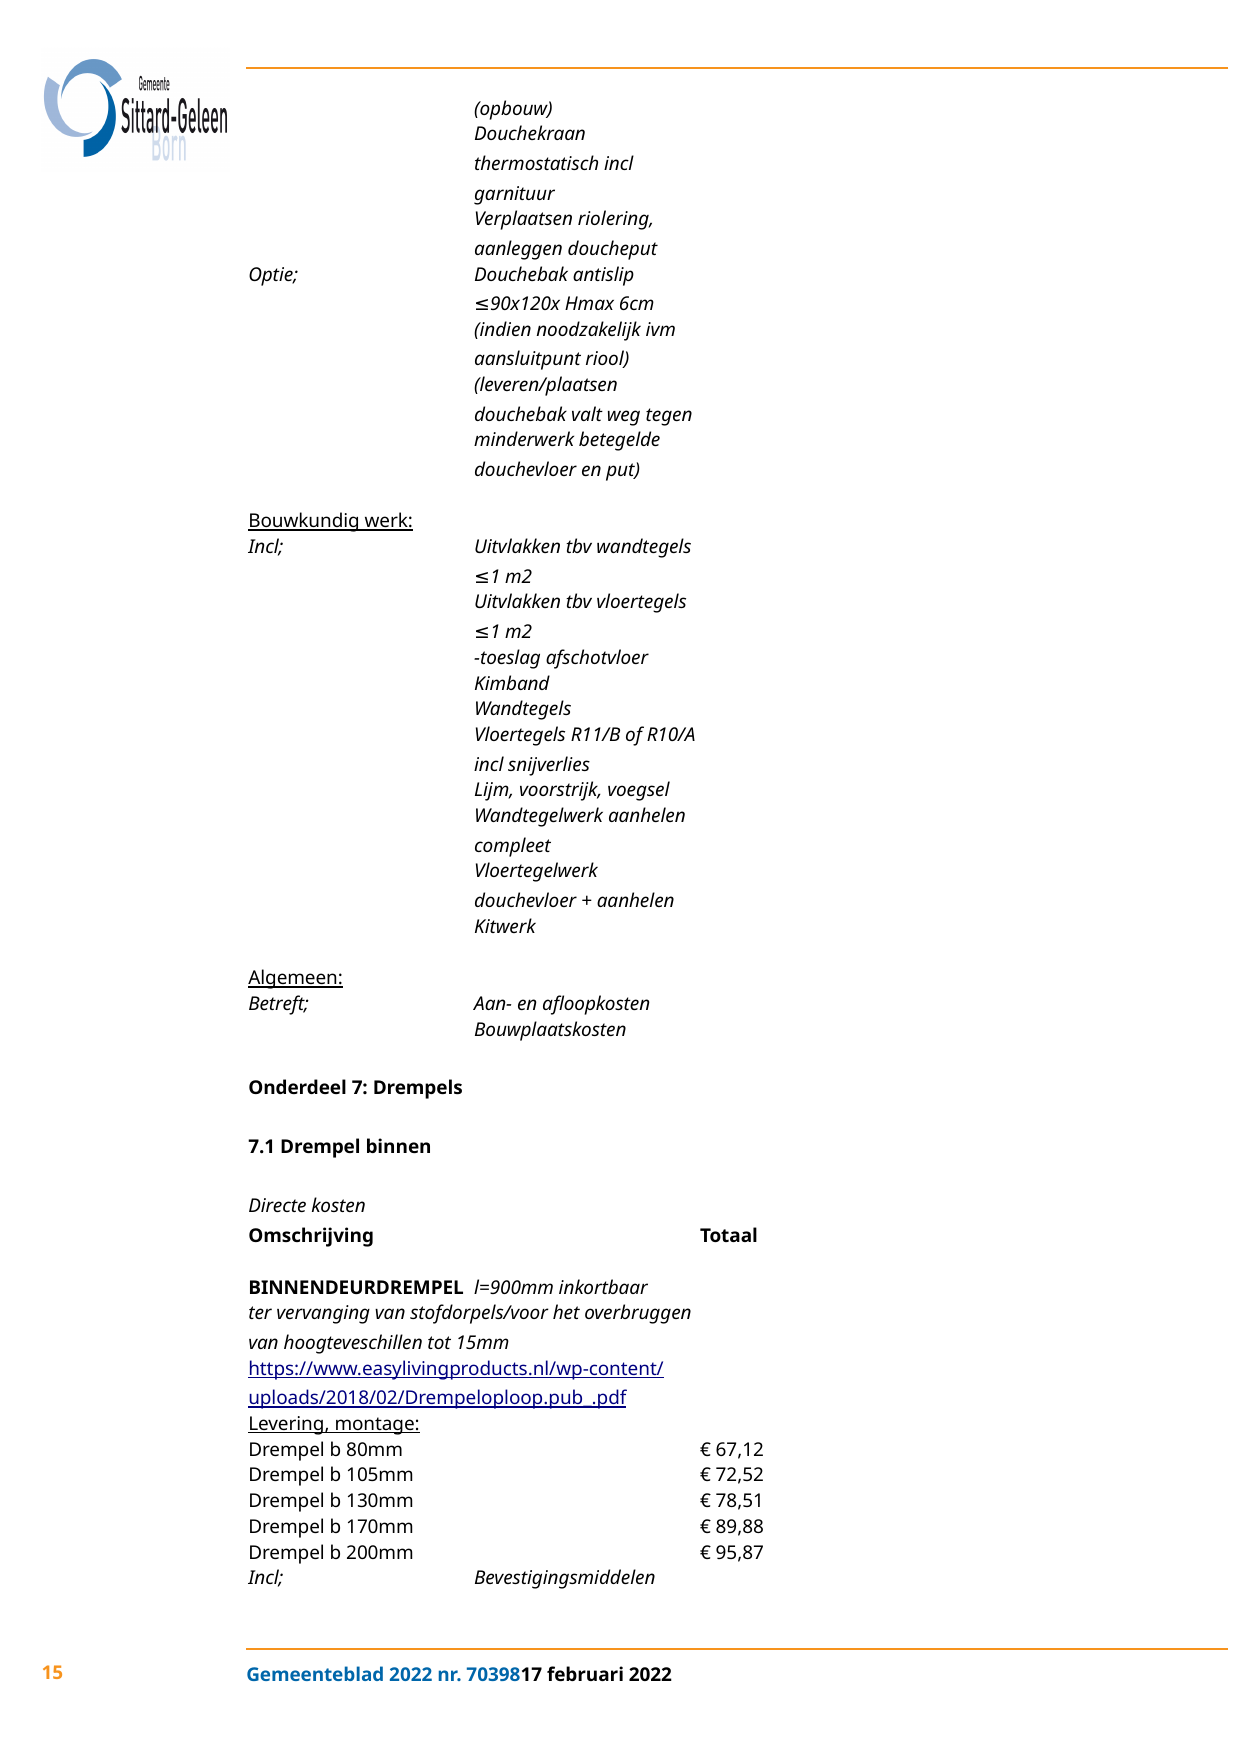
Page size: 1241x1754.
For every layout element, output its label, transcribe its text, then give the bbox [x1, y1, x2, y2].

table_cell Drempel b 105mm [248, 1462, 474, 1487]
table_cell Algemeen: [248, 964, 474, 990]
table_cell Incl; [248, 534, 474, 589]
text 7.1 Drempel binnen [248, 1133, 1152, 1159]
table_cell [248, 371, 474, 427]
table_cell [926, 670, 1152, 696]
table_cell [248, 316, 474, 371]
table_cell Douchebak antislip ≤90x120x Hmax 6cm [474, 261, 700, 316]
table_cell [926, 589, 1152, 644]
table_cell [248, 121, 474, 205]
table_cell [700, 990, 926, 1016]
table_cell [926, 696, 1152, 721]
table_cell Bouwkundig werk: [248, 508, 700, 533]
table_cell Lijm, voorstrijk, voegsel [474, 777, 700, 802]
table_cell [926, 508, 1152, 533]
table_cell [474, 1488, 700, 1513]
table_cell [248, 721, 474, 777]
table_cell [926, 371, 1152, 427]
table_cell [700, 95, 926, 121]
table_cell [926, 1436, 1152, 1462]
table_cell [700, 508, 926, 533]
table_cell [926, 721, 1152, 777]
table_cell ter vervanging van stofdorpels/voor het overbruggen van hoogteveschillen tot 15mm [248, 1300, 700, 1355]
table_cell https://www.easylivingproducts.nl/wp-content/uploads/2018/02/Drempeloploop.pub_.pdf [248, 1355, 700, 1410]
table_cell [700, 696, 926, 721]
table_cell Drempel b 170mm [248, 1513, 474, 1539]
table_cell [700, 121, 926, 205]
table_cell [926, 1248, 1152, 1274]
table_cell [926, 1565, 1152, 1590]
table_cell [700, 802, 926, 858]
table_cell [926, 1539, 1152, 1564]
table_cell -toeslag afschotvloer [474, 644, 700, 670]
table_cell [700, 205, 926, 261]
table_cell [700, 427, 926, 482]
text Directe kosten [248, 1193, 1152, 1218]
table_cell [474, 1410, 700, 1436]
table_cell [926, 482, 1152, 508]
table_cell [700, 1381, 926, 1410]
table_cell Aan- en afloopkosten [474, 990, 700, 1016]
table_cell [700, 644, 926, 670]
table_cell (leveren/plaatsen douchebak valt weg tegen [474, 371, 700, 427]
table_cell [926, 913, 1152, 939]
table_cell [926, 1274, 1152, 1299]
table_cell [700, 913, 926, 939]
table_cell [700, 261, 926, 316]
table_cell [926, 939, 1152, 964]
table_cell [248, 1016, 474, 1042]
table_cell [926, 644, 1152, 670]
table_cell [700, 964, 926, 990]
table_cell [248, 858, 474, 913]
table_cell [700, 1300, 926, 1355]
table_cell Levering, montage: [248, 1410, 474, 1436]
table_cell [700, 1355, 926, 1381]
table_cell [700, 721, 926, 777]
table_cell Bevestigingsmiddelen [474, 1565, 700, 1590]
table_header [926, 1223, 1152, 1248]
table_cell Bouwplaatskosten [474, 1016, 700, 1042]
table_cell [926, 95, 1152, 121]
table_cell [700, 589, 926, 644]
table_cell € 95,87 [700, 1539, 926, 1564]
table_cell [926, 1381, 1152, 1410]
table_cell Wandtegels [474, 696, 700, 721]
table_cell [926, 858, 1152, 913]
table_cell [926, 121, 1152, 205]
table_cell [700, 858, 926, 913]
table_cell € 78,51 [700, 1488, 926, 1513]
table_cell [700, 670, 926, 696]
table_cell [926, 1016, 1152, 1042]
table_cell [926, 427, 1152, 482]
table_cell [700, 939, 926, 964]
table_cell [926, 1355, 1152, 1381]
table_cell [700, 777, 926, 802]
table_cell [926, 964, 1152, 990]
table_cell [926, 1410, 1152, 1436]
table_cell [248, 482, 474, 508]
table_cell [926, 534, 1152, 589]
table_cell Uitvlakken tbv wandtegels ≤1 m2 [474, 534, 700, 589]
table_cell [700, 1410, 926, 1436]
table_header Omschrijving [248, 1223, 700, 1274]
table_cell [474, 482, 700, 508]
table_cell Douchekraan thermostatisch incl garnituur [474, 121, 700, 205]
table_cell € 67,12 [700, 1436, 926, 1462]
table_cell € 89,88 [700, 1513, 926, 1539]
table_cell Drempel b 80mm [248, 1436, 474, 1462]
table_cell [926, 316, 1152, 371]
table_cell [926, 205, 1152, 261]
table_cell Incl; [248, 1565, 474, 1590]
table_cell [926, 261, 1152, 316]
table_cell l=900mm inkortbaar [474, 1274, 700, 1299]
table_cell [700, 1274, 926, 1299]
table_cell Wandtegelwerk aanhelen compleet [474, 802, 700, 858]
table_cell (indien noodzakelijk ivm aansluitpunt riool) [474, 316, 700, 371]
table_cell [248, 939, 474, 964]
table_header Totaal [700, 1223, 926, 1274]
table_cell [474, 1539, 700, 1564]
table_cell Vloertegels R11/B of R10/A incl snijverlies [474, 721, 700, 777]
table_cell [474, 1436, 700, 1462]
table_cell [926, 802, 1152, 858]
text Onderdeel 7: Drempels [248, 1074, 1152, 1100]
table_cell BINNENDEURDREMPEL [248, 1274, 474, 1299]
table_cell Verplaatsen riolering, aanleggen doucheput [474, 205, 700, 261]
table_cell [700, 371, 926, 427]
table_cell [926, 1513, 1152, 1539]
table_cell € 72,52 [700, 1462, 926, 1487]
table_cell Vloertegelwerk douchevloer + aanhelen [474, 858, 700, 913]
table_cell [700, 1565, 926, 1590]
table_cell Drempel b 130mm [248, 1488, 474, 1513]
table_cell [248, 95, 474, 121]
table_cell [700, 316, 926, 371]
table_cell Optie; [248, 261, 474, 316]
picture [41, 47, 231, 172]
table_cell [926, 777, 1152, 802]
table_cell [248, 670, 474, 696]
table_cell [700, 482, 926, 508]
table_cell [248, 802, 474, 858]
table_cell [926, 1300, 1152, 1355]
table_cell [700, 534, 926, 589]
table_cell [248, 589, 474, 644]
table_cell [248, 205, 474, 261]
table_cell Betreft; [248, 990, 474, 1016]
table_cell [926, 1488, 1152, 1513]
table_cell [474, 964, 700, 990]
table_cell [474, 1513, 700, 1539]
table_cell [248, 777, 474, 802]
table_cell Kitwerk [474, 913, 700, 939]
table_cell Uitvlakken tbv vloertegels ≤1 m2 [474, 589, 700, 644]
table_cell [474, 939, 700, 964]
table_cell [700, 1016, 926, 1042]
table_cell Kimband [474, 670, 700, 696]
table_cell [248, 696, 474, 721]
table_cell [474, 1462, 700, 1487]
table_cell (opbouw) [474, 95, 700, 121]
table_cell [926, 1462, 1152, 1487]
table_cell Drempel b 200mm [248, 1539, 474, 1564]
table_cell minderwerk betegelde douchevloer en put) [474, 427, 700, 482]
table_cell [248, 427, 474, 482]
table_cell [248, 644, 474, 670]
table_cell [248, 913, 474, 939]
table_cell [926, 990, 1152, 1016]
